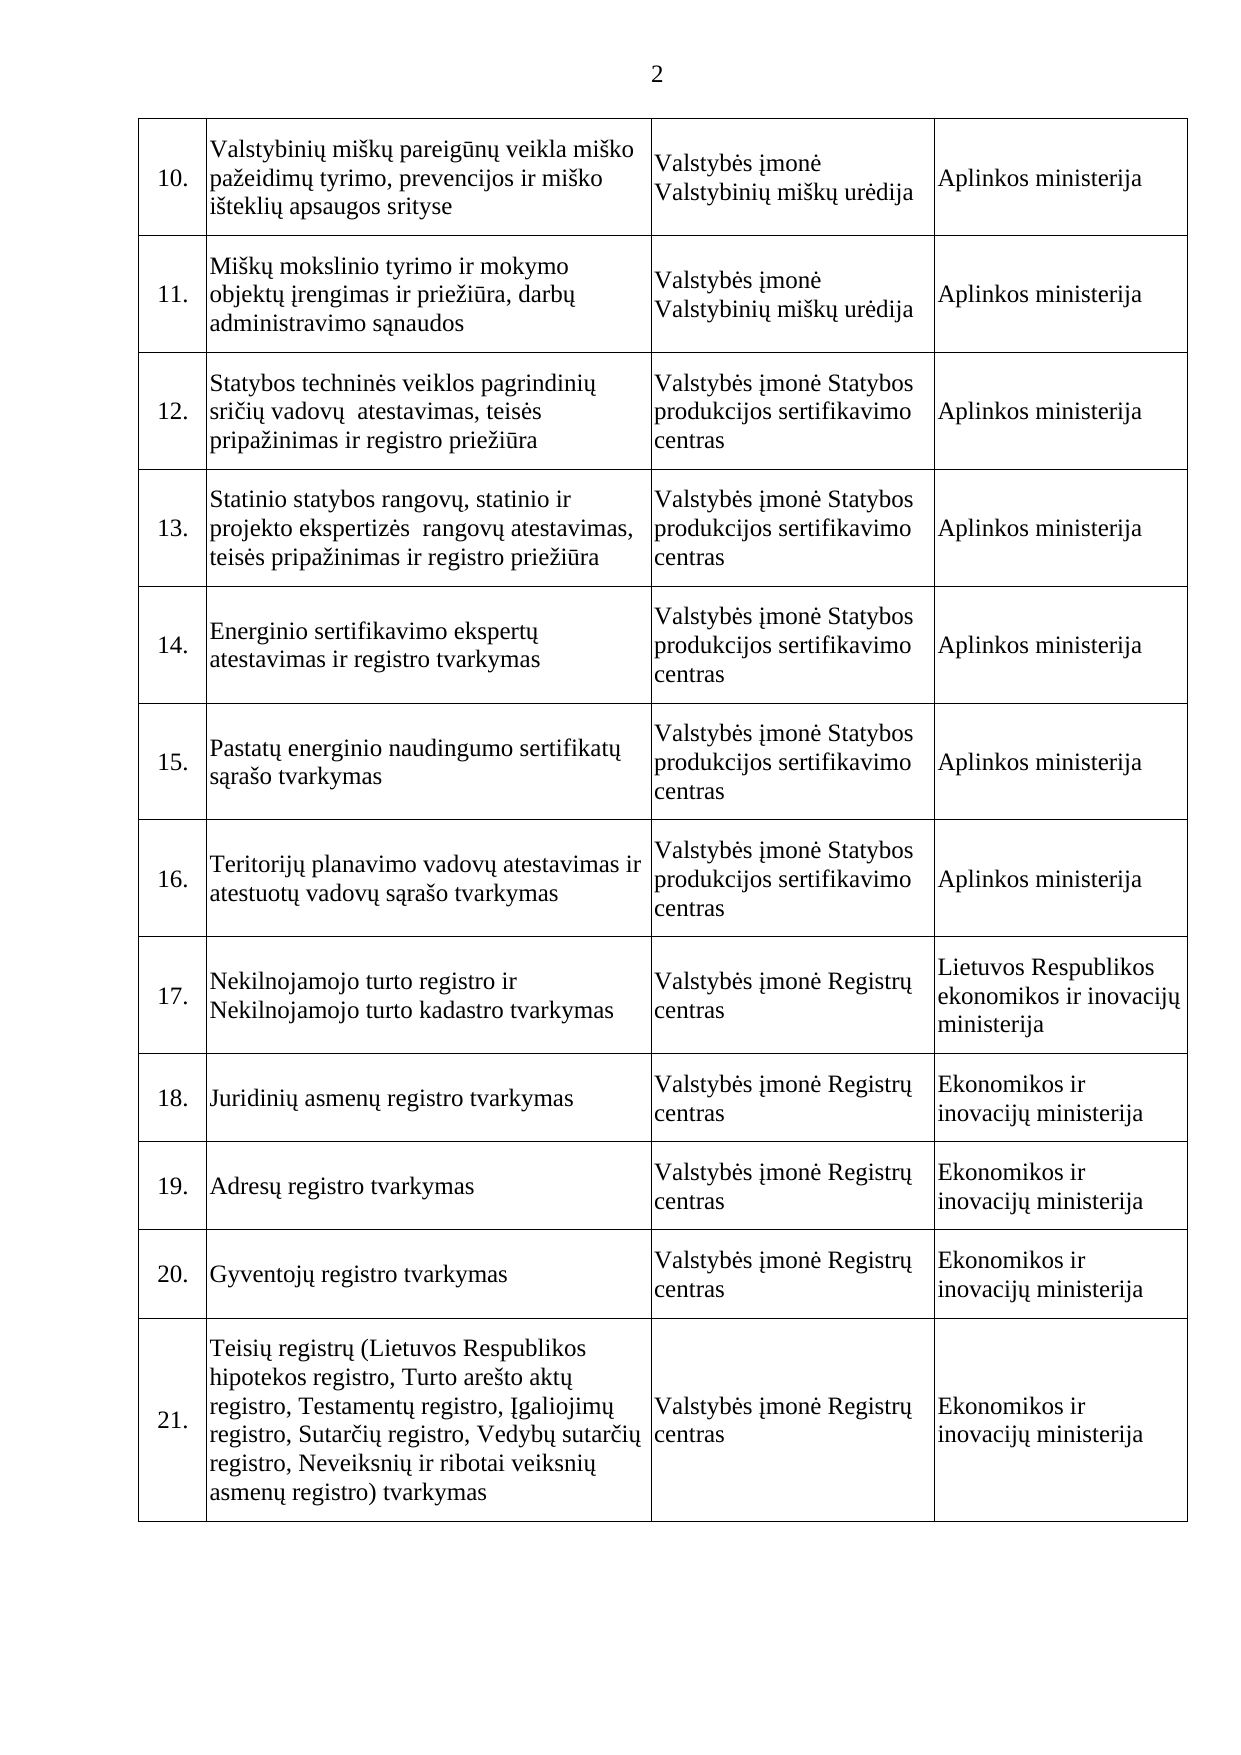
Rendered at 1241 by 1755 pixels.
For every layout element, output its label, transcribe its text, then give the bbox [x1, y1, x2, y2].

table_cell Valstybės įmonė Statybos produkcijos sertifikavimo centras [652, 587, 934, 702]
table_cell Ekonomikos ir inovacijų ministerija [935, 1230, 1187, 1317]
table_cell Miškų mokslinio tyrimo ir mokymo objektų įrengimas ir priežiūra, darbų administravimo sąnaudos [207, 236, 651, 352]
table_cell Valstybės įmonė Registrų centras [652, 1230, 934, 1317]
table_cell 20. [139, 1230, 206, 1317]
table_cell Juridinių asmenų registro tvarkymas [207, 1054, 651, 1141]
table_cell Valstybės įmonė Statybos produkcijos sertifikavimo centras [652, 704, 934, 819]
table_cell Ekonomikos ir inovacijų ministerija [935, 1142, 1187, 1229]
table_cell Statybos techninės veiklos pagrindinių sričių vadovų atestavimas, teisės pripažinimas ir registro priežiūra [207, 353, 651, 469]
table_cell 16. [139, 820, 206, 936]
table_cell Valstybės įmonė Valstybinių miškų urėdija [652, 119, 934, 235]
table_cell Nekilnojamojo turto registro ir Nekilnojamojo turto kadastro tvarkymas [207, 937, 651, 1053]
table_cell Ekonomikos ir inovacijų ministerija [935, 1319, 1187, 1521]
table_cell 21. [139, 1319, 206, 1521]
table_cell Valstybės įmonė Statybos produkcijos sertifikavimo centras [652, 353, 934, 469]
table_cell Lietuvos Respublikos ekonomikos ir inovacijų ministerija [935, 937, 1187, 1053]
table_cell 12. [139, 353, 206, 469]
table_cell Gyventojų registro tvarkymas [207, 1230, 651, 1317]
table_cell 19. [139, 1142, 206, 1229]
table_cell Energinio sertifikavimo ekspertų atestavimas ir registro tvarkymas [207, 587, 651, 702]
table_cell 15. [139, 704, 206, 819]
table_cell Ekonomikos ir inovacijų ministerija [935, 1054, 1187, 1141]
table_cell Valstybės įmonė Registrų centras [652, 1054, 934, 1141]
table_cell Aplinkos ministerija [935, 470, 1187, 586]
table_cell Aplinkos ministerija [935, 587, 1187, 702]
table_cell Valstybės įmonė Statybos produkcijos sertifikavimo centras [652, 820, 934, 936]
table_cell Adresų registro tvarkymas [207, 1142, 651, 1229]
table_cell Aplinkos ministerija [935, 820, 1187, 936]
table_cell Teisių registrų (Lietuvos Respublikos hipotekos registro, Turto arešto aktų registro, Testamentų registro, Įgaliojimų registro, Sutarčių registro, Vedybų sutarčių registro, Neveiksnių ir ribotai veiksnių asmenų registro) tvarkymas [207, 1319, 651, 1521]
table_cell 11. [139, 236, 206, 352]
table_cell Aplinkos ministerija [935, 236, 1187, 352]
table_cell Valstybės įmonė Registrų centras [652, 937, 934, 1053]
table_cell 13. [139, 470, 206, 586]
table_cell Valstybės įmonė Registrų centras [652, 1319, 934, 1521]
table_cell 18. [139, 1054, 206, 1141]
table_cell Aplinkos ministerija [935, 704, 1187, 819]
table_cell 17. [139, 937, 206, 1053]
table_cell Valstybės įmonė Statybos produkcijos sertifikavimo centras [652, 470, 934, 586]
table_cell 10. [139, 119, 206, 235]
table_cell Valstybės įmonė Registrų centras [652, 1142, 934, 1229]
table_cell Aplinkos ministerija [935, 353, 1187, 469]
table_cell Valstybinių miškų pareigūnų veikla miško pažeidimų tyrimo, prevencijos ir miško išteklių apsaugos srityse [207, 119, 651, 235]
table_cell Aplinkos ministerija [935, 119, 1187, 235]
table_cell Statinio statybos rangovų, statinio ir projekto ekspertizės rangovų atestavimas, teisės pripažinimas ir registro priežiūra [207, 470, 651, 586]
table_cell Teritorijų planavimo vadovų atestavimas ir atestuotų vadovų sąrašo tvarkymas [207, 820, 651, 936]
table_cell Valstybės įmonė Valstybinių miškų urėdija [652, 236, 934, 352]
table_cell Pastatų energinio naudingumo sertifikatų sąrašo tvarkymas [207, 704, 651, 819]
table_cell 14. [139, 587, 206, 702]
